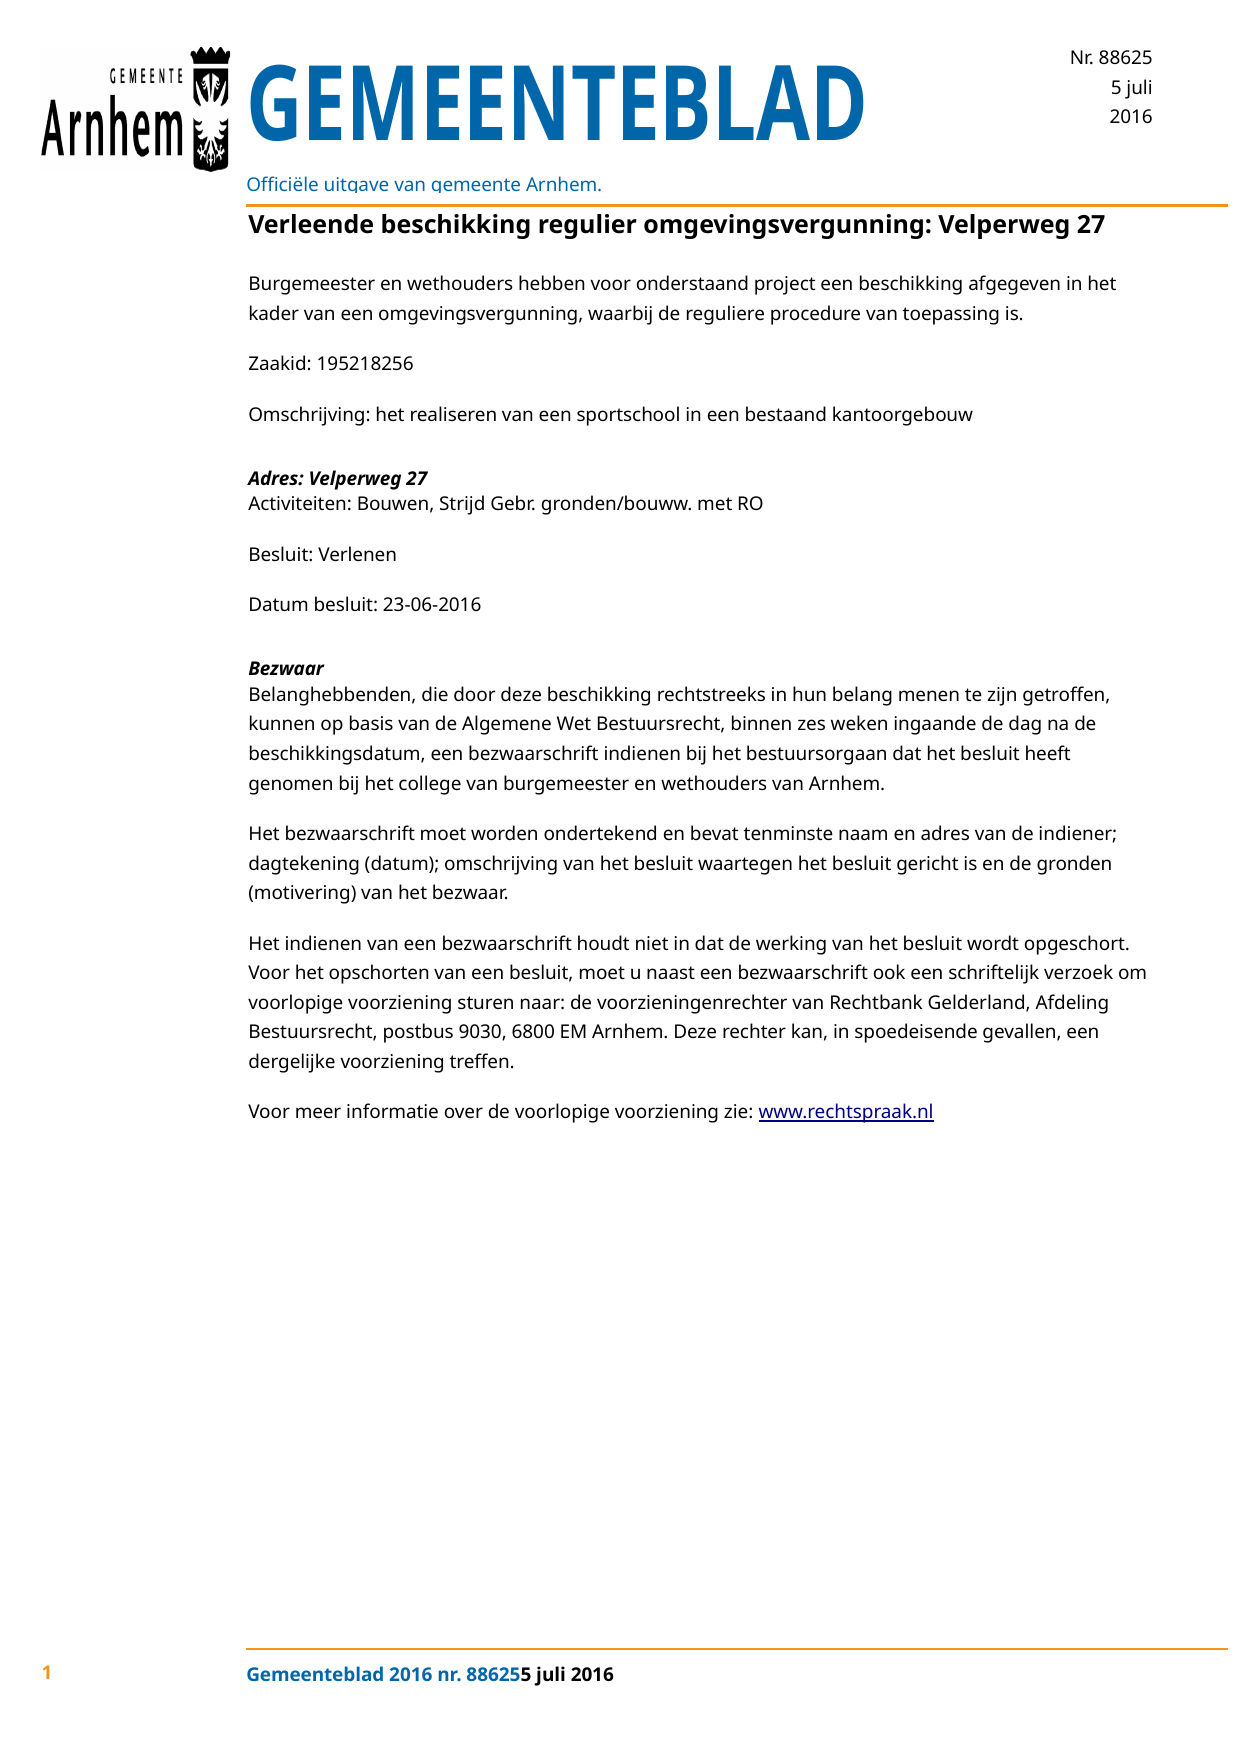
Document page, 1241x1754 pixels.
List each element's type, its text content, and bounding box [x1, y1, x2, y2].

text Verleende beschikking regulier omgevingsvergunning: Velperweg 27 [248, 207, 1152, 241]
text Besluit: Verlenen [248, 541, 1152, 567]
text Datum besluit: 23-06-2016 [248, 591, 1152, 617]
picture [41, 47, 231, 172]
text Zaakid: 195218256 [248, 350, 1152, 376]
text Voor meer informatie over de voorlopige voorziening zie: www.rechtspraak.nl [248, 1098, 1152, 1124]
text Omschrijving: het realiseren van een sportschool in een bestaand kantoorgebouw [248, 401, 1152, 426]
text Het bezwaarschrift moet worden ondertekend en bevat tenminste naam en adres van de indiener; dagtekening (datum); omschrijving van het besluit waartegen het besluit gericht is en de gronden (motivering) van het bezwaar. [248, 820, 1152, 905]
text Adres: Velperweg 27 [248, 465, 1152, 490]
text Activiteiten: Bouwen, Strijd Gebr. gronden/bouww. met RO [248, 490, 1152, 516]
text Burgemeester en wethouders hebben voor onderstaand project een beschikking afgegeven in het kader van een omgevingsvergunning, waarbij de reguliere procedure van toepassing is. [248, 270, 1152, 326]
text Belanghebbenden, die door deze beschikking rechtstreeks in hun belang menen te zijn getroffen, kunnen op basis van de Algemene Wet Bestuursrecht, binnen zes weken ingaande de dag na de beschikkingsdatum, een bezwaarschrift indienen bij het bestuursorgaan dat het besluit heeft genomen bij het college van burgemeester en wethouders van Arnhem. [248, 681, 1152, 795]
text Het indienen van een bezwaarschrift houdt niet in dat de werking van het besluit wordt opgeschort. Voor het opschorten van een besluit, moet u naast een bezwaarschrift ook een schriftelijk verzoek om voorlopige voorziening sturen naar: de voorzieningenrechter van Rechtbank Gelderland, Afdeling Bestuursrecht, postbus 9030, 6800 EM Arnhem. Deze rechter kan, in spoedeisende gevallen, een dergelijke voorziening treffen. [248, 930, 1152, 1074]
text Bezwaar [248, 655, 1152, 681]
